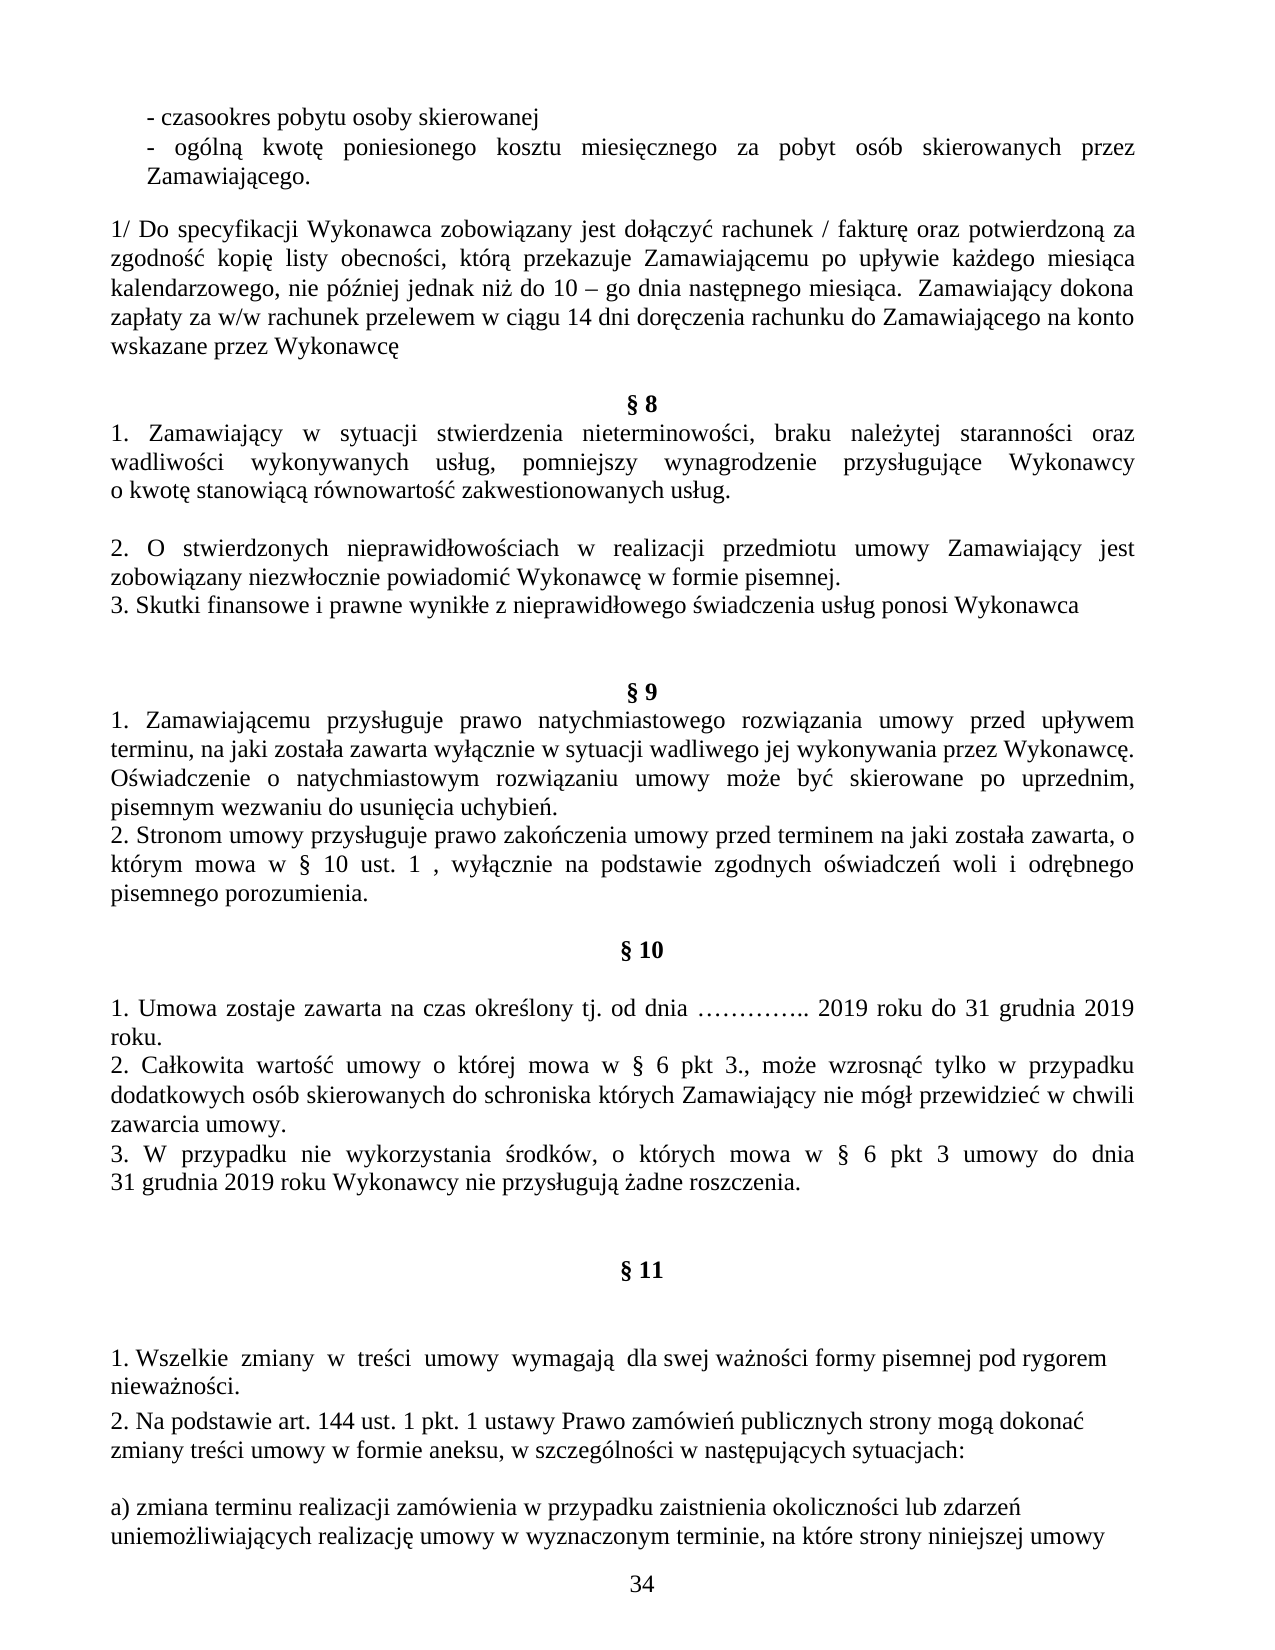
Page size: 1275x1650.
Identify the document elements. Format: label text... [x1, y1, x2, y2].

text 1. Zamawiający w sytuacji stwierdzenia nieterminowości, braku należytej staranności oraz wadliwości wykonywanych usług, pomniejszy wynagrodzenie przysługujące Wykonawcy o kwotę stanowiącą równowartość zakwestionowanych usług. [110, 418, 1136, 504]
text 3. Skutki finansowe i prawne wynikłe z nieprawidłowego świadczenia usług ponosi Wykonawca [110, 591, 1136, 619]
text 1. Umowa zostaje zawarta na czas określony tj. od dnia ………….. 2019 roku do 31 grudnia 2019 roku. [110, 993, 1136, 1051]
text 2. O stwierdzonych nieprawidłowościach w realizacji przedmiotu umowy Zamawiający jest zobowiązany niezwłocznie powiadomić Wykonawcę w formie pisemnej. [110, 533, 1136, 591]
text 2. Całkowita wartość umowy o której mowa w § 6 pkt 3., może wzrosnąć tylko w przypadku dodatkowych osób skierowanych do schroniska których Zamawiający nie mógł przewidzieć w chwili zawarcia umowy. [110, 1051, 1136, 1138]
text 1/ Do specyfikacji Wykonawca zobowiązany jest dołączyć rachunek / fakturę oraz potwierdzoną za zgodność kopię listy obecności, którą przekazuje Zamawiającemu po upływie każdego miesiąca kalendarzowego, nie później jednak niż do 10 – go dnia następnego miesiąca. Zamawiający dokona zapłaty za w/w rachunek przelewem w ciągu 14 dni doręczenia rachunku do Zamawiającego na konto wskazane przez Wykonawcę [110, 214, 1136, 360]
text § 9 [147, 677, 1136, 706]
text § 11 [147, 1255, 1136, 1283]
text § 8 [147, 389, 1136, 418]
text § 10 [147, 936, 1136, 964]
text 2. Na podstawie art. 144 ust. 1 pkt. 1 ustawy Prawo zamówień publicznych strony mogą dokonać zmiany treści umowy w formie aneksu, w szczególności w następujących sytuacjach: a) zmiana terminu realizacji zamówienia w przypadku zaistnienia okoliczności lub zdarzeń uniemożliwiających realizację umowy w wyznaczonym terminie, na które strony niniejszej umowy [110, 1406, 1135, 1550]
text 1. Zamawiającemu przysługuje prawo natychmiastowego rozwiązania umowy przed upływem terminu, na jaki została zawarta wyłącznie w sytuacji wadliwego jej wykonywania przez Wykonawcę. Oświadczenie o natychmiastowym rozwiązaniu umowy może być skierowane po uprzednim, pisemnym wezwaniu do usunięcia uchybień. [110, 706, 1136, 821]
text - ogólną kwotę poniesionego kosztu miesięcznego za pobyt osób skierowanych przez Zamawiającego. [146, 132, 1136, 190]
text 2. Stronom umowy przysługuje prawo zakończenia umowy przed terminem na jaki została zawarta, o którym mowa w § 10 ust. 1 , wyłącznie na podstawie zgodnych oświadczeń woli i odrębnego pisemnego porozumienia. [110, 821, 1136, 907]
text 1. Wszelkie zmiany w treści umowy wymagają dla swej ważności formy pisemnej pod rygorem nieważności. [110, 1343, 1135, 1400]
text 3. W przypadku nie wykorzystania środków, o których mowa w § 6 pkt 3 umowy do dnia 31 grudnia 2019 roku Wykonawcy nie przysługują żadne roszczenia. [110, 1139, 1136, 1196]
text - czasookres pobytu osoby skierowanej [146, 102, 1136, 131]
